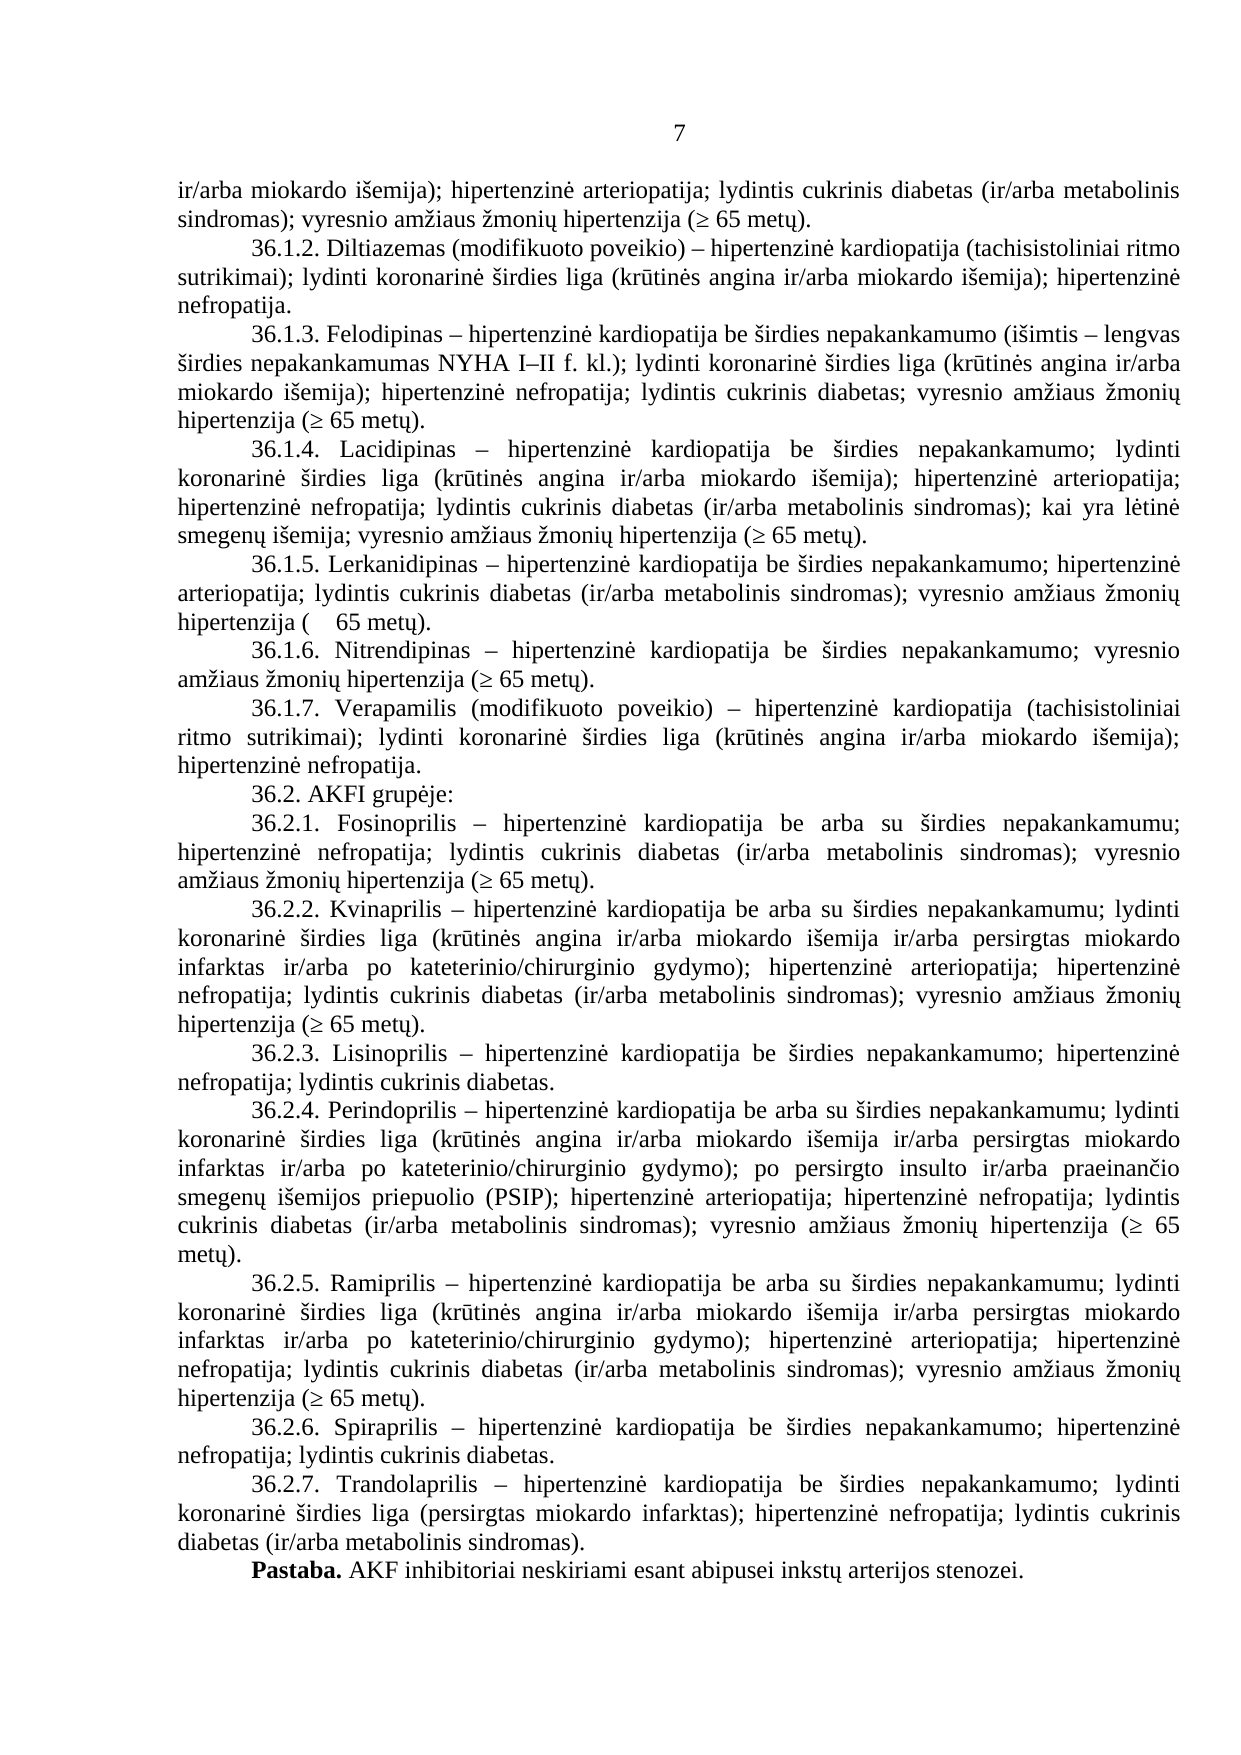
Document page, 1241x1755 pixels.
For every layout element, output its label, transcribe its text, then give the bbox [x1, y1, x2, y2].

text 36.2.3. Lisinoprilis – hipertenzinė kardiopatija be širdies nepakankamumo; hipertenzinė nefropatija; lydintis cukrinis diabetas. [177, 1038, 1181, 1096]
text 36.2.4. Perindoprilis – hipertenzinė kardiopatija be arba su širdies nepakankamumu; lydinti koronarinė širdies liga (krūtinės angina ir/arba miokardo išemija ir/arba persirgtas miokardo infarktas ir/arba po kateterinio/chirurginio gydymo); po persirgto insulto ir/arba praeinančio smegenų išemijos priepuolio (PSIP); hipertenzinė arteriopatija; hipertenzinė nefropatija; lydintis cukrinis diabetas (ir/arba metabolinis sindromas); vyresnio amžiaus žmonių hipertenzija (≥ 65 metų). [177, 1096, 1181, 1268]
text 36.2.2. Kvinaprilis – hipertenzinė kardiopatija be arba su širdies nepakankamumu; lydinti koronarinė širdies liga (krūtinės angina ir/arba miokardo išemija ir/arba persirgtas miokardo infarktas ir/arba po kateterinio/chirurginio gydymo); hipertenzinė arteriopatija; hipertenzinė nefropatija; lydintis cukrinis diabetas (ir/arba metabolinis sindromas); vyresnio amžiaus žmonių hipertenzija (≥ 65 metų). [177, 894, 1181, 1038]
text 36.1.2. Diltiazemas (modifikuoto poveikio) – hipertenzinė kardiopatija (tachisistoliniai ritmo sutrikimai); lydinti koronarinė širdies liga (krūtinės angina ir/arba miokardo išemija); hipertenzinė nefropatija. [177, 233, 1181, 319]
text 36.2.1. Fosinoprilis – hipertenzinė kardiopatija be arba su širdies nepakankamumu; hipertenzinė nefropatija; lydintis cukrinis diabetas (ir/arba metabolinis sindromas); vyresnio amžiaus žmonių hipertenzija (≥ 65 metų). [177, 808, 1181, 894]
text 36.2. AKFI grupėje: [177, 779, 1181, 808]
text 36.2.5. Ramiprilis – hipertenzinė kardiopatija be arba su širdies nepakankamumu; lydinti koronarinė širdies liga (krūtinės angina ir/arba miokardo išemija ir/arba persirgtas miokardo infarktas ir/arba po kateterinio/chirurginio gydymo); hipertenzinė arteriopatija; hipertenzinė nefropatija; lydintis cukrinis diabetas (ir/arba metabolinis sindromas); vyresnio amžiaus žmonių hipertenzija (≥ 65 metų). [177, 1268, 1181, 1412]
text 36.1.4. Lacidipinas – hipertenzinė kardiopatija be širdies nepakankamumo; lydinti koronarinė širdies liga (krūtinės angina ir/arba miokardo išemija); hipertenzinė arteriopatija; hipertenzinė nefropatija; lydintis cukrinis diabetas (ir/arba metabolinis sindromas); kai yra lėtinė smegenų išemija; vyresnio amžiaus žmonių hipertenzija (≥ 65 metų). [177, 434, 1181, 549]
text Pastaba. AKF inhibitoriai neskiriami esant abipusei inkstų arterijos stenozei. [177, 1556, 1181, 1584]
text 36.2.7. Trandolaprilis – hipertenzinė kardiopatija be širdies nepakankamumo; lydinti koronarinė širdies liga (persirgtas miokardo infarktas); hipertenzinė nefropatija; lydintis cukrinis diabetas (ir/arba metabolinis sindromas). [177, 1469, 1181, 1556]
text 36.1.7. Verapamilis (modifikuoto poveikio) – hipertenzinė kardiopatija (tachisistoliniai ritmo sutrikimai); lydinti koronarinė širdies liga (krūtinės angina ir/arba miokardo išemija); hipertenzinė nefropatija. [177, 693, 1181, 779]
text ir/arba miokardo išemija); hipertenzinė arteriopatija; lydintis cukrinis diabetas (ir/arba metabolinis sindromas); vyresnio amžiaus žmonių hipertenzija (≥ 65 metų). [177, 176, 1181, 233]
text 36.1.3. Felodipinas – hipertenzinė kardiopatija be širdies nepakankamumo (išimtis – lengvas širdies nepakankamumas NYHA I–II f. kl.); lydinti koronarinė širdies liga (krūtinės angina ir/arba miokardo išemija); hipertenzinė nefropatija; lydintis cukrinis diabetas; vyresnio amžiaus žmonių hipertenzija (≥ 65 metų). [177, 319, 1181, 434]
text 36.1.6. Nitrendipinas – hipertenzinė kardiopatija be širdies nepakankamumo; vyresnio amžiaus žmonių hipertenzija (≥ 65 metų). [177, 636, 1181, 693]
text 36.2.6. Spiraprilis – hipertenzinė kardiopatija be širdies nepakankamumo; hipertenzinė nefropatija; lydintis cukrinis diabetas. [177, 1412, 1181, 1469]
text 36.1.5. Lerkanidipinas – hipertenzinė kardiopatija be širdies nepakankamumo; hipertenzinė arteriopatija; lydintis cukrinis diabetas (ir/arba metabolinis sindromas); vyresnio amžiaus žmonių hipertenzija ( 65 metų). [177, 549, 1181, 636]
